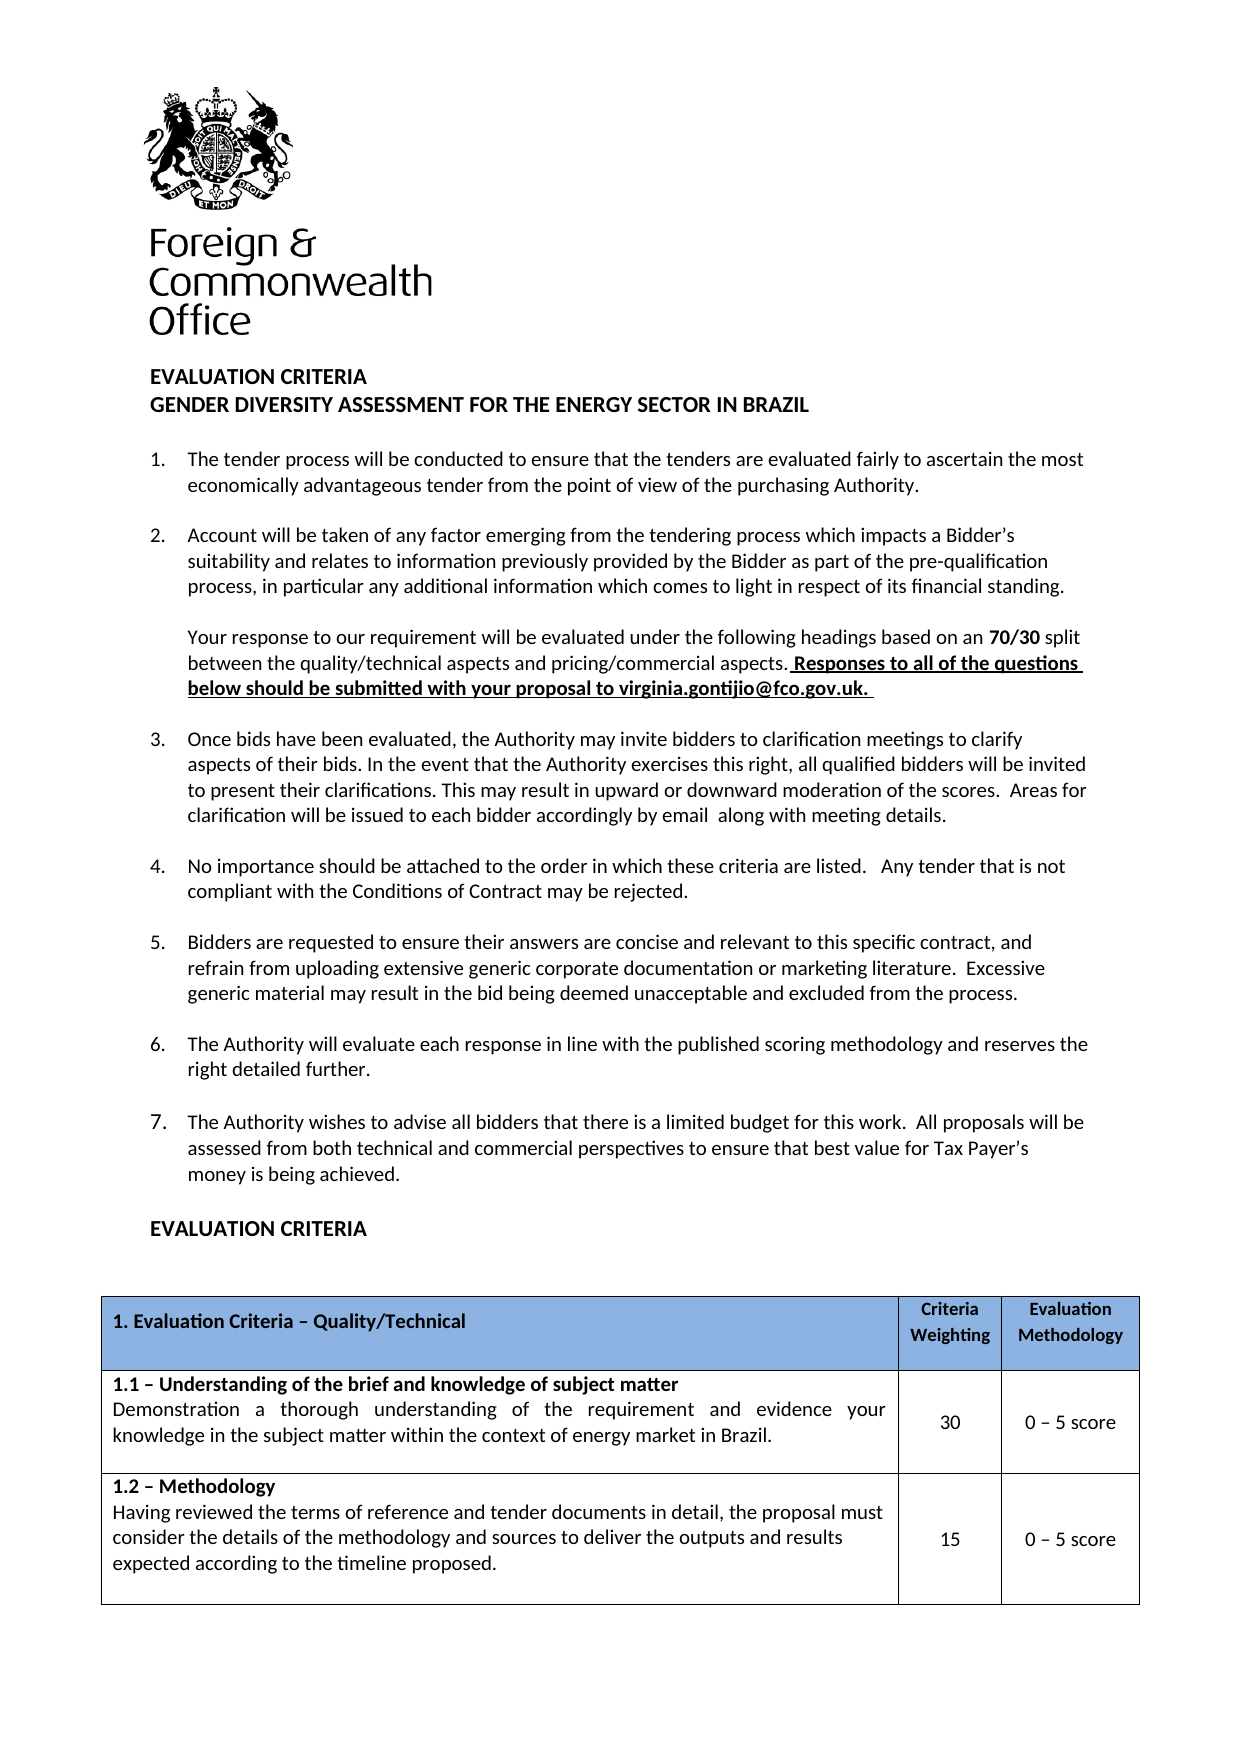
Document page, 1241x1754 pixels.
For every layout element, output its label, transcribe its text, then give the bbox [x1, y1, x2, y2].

text EVALUATION CRITERIA [150, 1214, 1090, 1242]
table_cell 1.1 – Understanding of the brief and knowledge of subject matter Demonstration a thorough understanding of the requirement and evidence your knowledge in the subject matter within the context of energy market in Brazil. [102, 1371, 898, 1473]
table_header 1. Evaluation Criteria – Quality/Technical [102, 1297, 898, 1370]
list The Authority will evaluate each response in line with the published scoring methodology and reserves the right detailed further. [150, 1031, 1090, 1082]
list Bidders are requested to ensure their answers are concise and relevant to this specific contract, and refrain from uploading extensive generic corporate documentation or marketing literature. Excessive generic material may result in the bid being deemed unacceptable and excluded from the process. [150, 929, 1090, 1006]
list Account will be taken of any factor emerging from the tendering process which impacts a Bidder’s suitability and relates to information previously provided by the Bidder as part of the pre-qualification process, in particular any additional information which comes to light in respect of its financial standing. [150, 523, 1090, 599]
table_cell 1.2 – Methodology Having reviewed the terms of reference and tender documents in detail, the proposal must consider the details of the methodology and sources to deliver the outputs and results expected according to the timeline proposed. [102, 1474, 898, 1603]
list No importance should be attached to the order in which these criteria are listed. Any tender that is not compliant with the Conditions of Contract may be rejected. [150, 853, 1090, 904]
text Your response to our requirement will be evaluated under the following headings based on an 70/30 split between the quality/technical aspects and pricing/commercial aspects. Responses to all of the questions below should be submitted with your proposal to virginia.gontijio@fco.gov.uk. [187, 624, 1090, 701]
text EVALUATION CRITERIA [150, 362, 1090, 390]
table_cell 0 – 5 score [1002, 1474, 1139, 1603]
table_header Evaluation Methodology [1002, 1297, 1139, 1370]
list The tender process will be conducted to ensure that the tenders are evaluated fairly to ascertain the most economically advantageous tender from the point of view of the purchasing Authority. [150, 446, 1090, 497]
table_cell 30 [899, 1371, 1001, 1473]
list The Authority wishes to advise all bidders that there is a limited budget for this work. All proposals will be assessed from both technical and commercial perspectives to ensure that best value for Tax Payer’s money is being achieved. [150, 1107, 1090, 1186]
text GENDER DIVERSITY ASSESSMENT FOR THE ENERGY SECTOR IN BRAZIL [150, 390, 1090, 418]
table_header Criteria Weighting [899, 1297, 1001, 1370]
table_cell 0 – 5 score [1002, 1371, 1139, 1473]
list Once bids have been evaluated, the Authority may invite bidders to clarification meetings to clarify aspects of their bids. In the event that the Authority exercises this right, all qualified bidders will be invited to present their clarifications. This may result in upward or downward moderation of the scores. Areas for clarification will be issued to each bidder accordingly by email along with meeting details. [150, 726, 1090, 828]
table_cell 15 [899, 1474, 1001, 1603]
